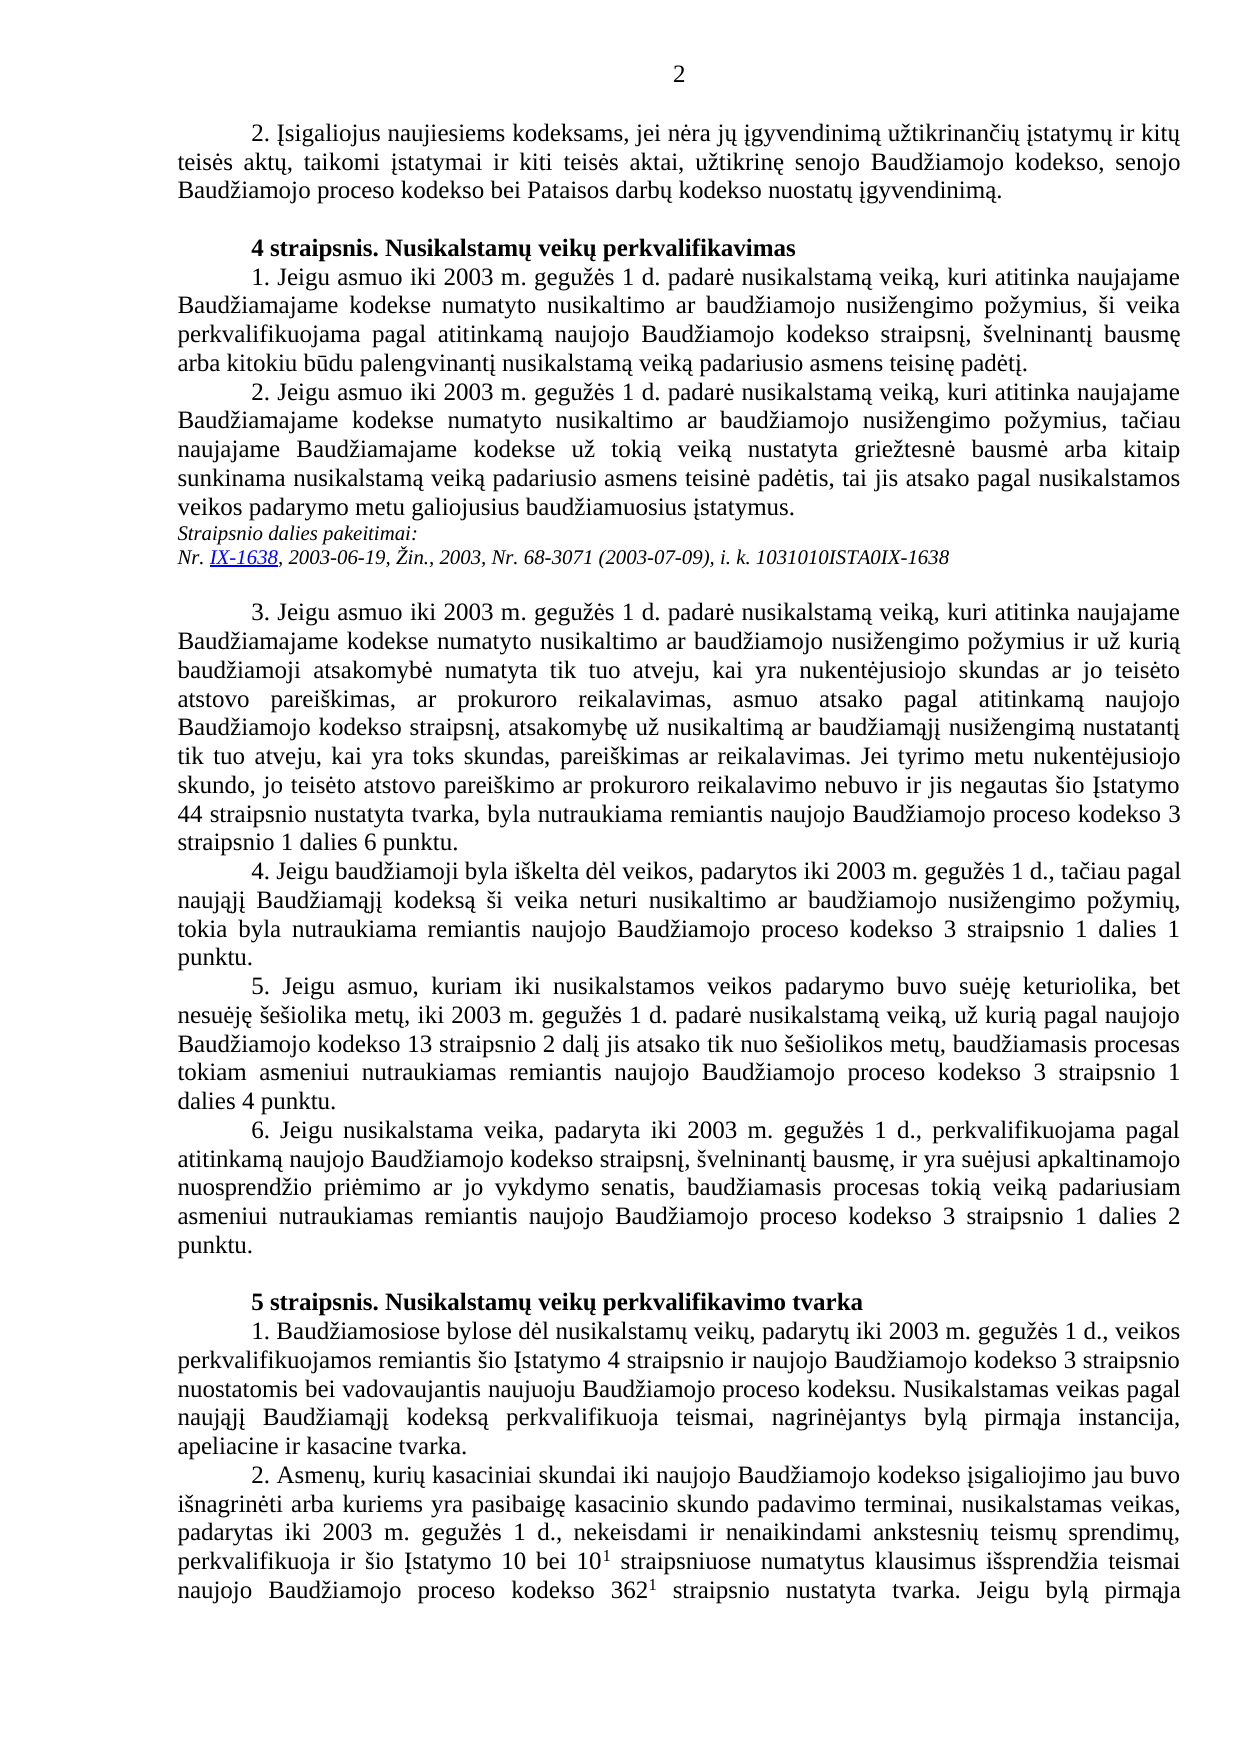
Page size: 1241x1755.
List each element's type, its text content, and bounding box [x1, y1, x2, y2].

text 2. Jeigu asmuo iki 2003 m. gegužės 1 d. padarė nusikalstamą veiką, kuri atitinka naujajame Baudžiamajame kodekse numatyto nusikaltimo ar baudžiamojo nusižengimo požymius, tačiau naujajame Baudžiamajame kodekse už tokią veiką nustatyta griežtesnė bausmė arba kitaip sunkinama nusikalstamą veiką padariusio asmens teisinė padėtis, tai jis atsako pagal nusikalstamos veikos padarymo metu galiojusius baudžiamuosius įstatymus. [177, 377, 1181, 521]
text 2. Įsigaliojus naujiesiems kodeksams, jei nėra jų įgyvendinimą užtikrinančių įstatymų ir kitų teisės aktų, taikomi įstatymai ir kiti teisės aktai, užtikrinę senojo Baudžiamojo kodekso, senojo Baudžiamojo proceso kodekso bei Pataisos darbų kodekso nuostatų įgyvendinimą. [177, 118, 1181, 204]
text 5 straipsnis. Nusikalstamų veikų perkvalifikavimo tvarka [177, 1287, 1181, 1316]
text Straipsnio dalies pakeitimai: [177, 521, 1181, 545]
text Nr. IX-1638, 2003-06-19, Žin., 2003, Nr. 68-3071 (2003-07-09), i. k. 1031010ISTA0IX-1638 [177, 545, 1181, 569]
text 1. Jeigu asmuo iki 2003 m. gegužės 1 d. padarė nusikalstamą veiką, kuri atitinka naujajame Baudžiamajame kodekse numatyto nusikaltimo ar baudžiamojo nusižengimo požymius, ši veika perkvalifikuojama pagal atitinkamą naujojo Baudžiamojo kodekso straipsnį, švelninantį bausmę arba kitokiu būdu palengvinantį nusikalstamą veiką padariusio asmens teisinę padėtį. [177, 262, 1181, 377]
text 4. Jeigu baudžiamoji byla iškelta dėl veikos, padarytos iki 2003 m. gegužės 1 d., tačiau pagal naująjį Baudžiamąjį kodeksą ši veika neturi nusikaltimo ar baudžiamojo nusižengimo požymių, tokia byla nutraukiama remiantis naujojo Baudžiamojo proceso kodekso 3 straipsnio 1 dalies 1 punktu. [177, 856, 1181, 971]
text 5. Jeigu asmuo, kuriam iki nusikalstamos veikos padarymo buvo suėję keturiolika, bet nesuėję šešiolika metų, iki 2003 m. gegužės 1 d. padarė nusikalstamą veiką, už kurią pagal naujojo Baudžiamojo kodekso 13 straipsnio 2 dalį jis atsako tik nuo šešiolikos metų, baudžiamasis procesas tokiam asmeniui nutraukiamas remiantis naujojo Baudžiamojo proceso kodekso 3 straipsnio 1 dalies 4 punktu. [177, 971, 1181, 1115]
text 4 straipsnis. Nusikalstamų veikų perkvalifikavimas [177, 233, 1181, 262]
text 1. Baudžiamosiose bylose dėl nusikalstamų veikų, padarytų iki 2003 m. gegužės 1 d., veikos perkvalifikuojamos remiantis šio Įstatymo 4 straipsnio ir naujojo Baudžiamojo kodekso 3 straipsnio nuostatomis bei vadovaujantis naujuoju Baudžiamojo proceso kodeksu. Nusikalstamas veikas pagal naująjį Baudžiamąjį kodeksą perkvalifikuoja teismai, nagrinėjantys bylą pirmąja instancija, apeliacine ir kasacine tvarka. [177, 1316, 1181, 1460]
text 2. Asmenų, kurių kasaciniai skundai iki naujojo Baudžiamojo kodekso įsigaliojimo jau buvo išnagrinėti arba kuriems yra pasibaigę kasacinio skundo padavimo terminai, nusikalstamas veikas, padarytas iki 2003 m. gegužės 1 d., nekeisdami ir nenaikindami ankstesnių teismų sprendimų, perkvalifikuoja ir šio Įstatymo 10 bei 101 straipsniuose numatytus klausimus išsprendžia teismai naujojo Baudžiamojo proceso kodekso 3621 straipsnio nustatyta tvarka. Jeigu bylą pirmąja [177, 1460, 1181, 1604]
text 3. Jeigu asmuo iki 2003 m. gegužės 1 d. padarė nusikalstamą veiką, kuri atitinka naujajame Baudžiamajame kodekse numatyto nusikaltimo ar baudžiamojo nusižengimo požymius ir už kurią baudžiamoji atsakomybė numatyta tik tuo atveju, kai yra nukentėjusiojo skundas ar jo teisėto atstovo pareiškimas, ar prokuroro reikalavimas, asmuo atsako pagal atitinkamą naujojo Baudžiamojo kodekso straipsnį, atsakomybę už nusikaltimą ar baudžiamąjį nusižengimą nustatantį tik tuo atveju, kai yra toks skundas, pareiškimas ar reikalavimas. Jei tyrimo metu nukentėjusiojo skundo, jo teisėto atstovo pareiškimo ar prokuroro reikalavimo nebuvo ir jis negautas šio Įstatymo 44 straipsnio nustatyta tvarka, byla nutraukiama remiantis naujojo Baudžiamojo proceso kodekso 3 straipsnio 1 dalies 6 punktu. [177, 597, 1181, 856]
text 6. Jeigu nusikalstama veika, padaryta iki 2003 m. gegužės 1 d., perkvalifikuojama pagal atitinkamą naujojo Baudžiamojo kodekso straipsnį, švelninantį bausmę, ir yra suėjusi apkaltinamojo nuosprendžio priėmimo ar jo vykdymo senatis, baudžiamasis procesas tokią veiką padariusiam asmeniui nutraukiamas remiantis naujojo Baudžiamojo proceso kodekso 3 straipsnio 1 dalies 2 punktu. [177, 1115, 1181, 1259]
